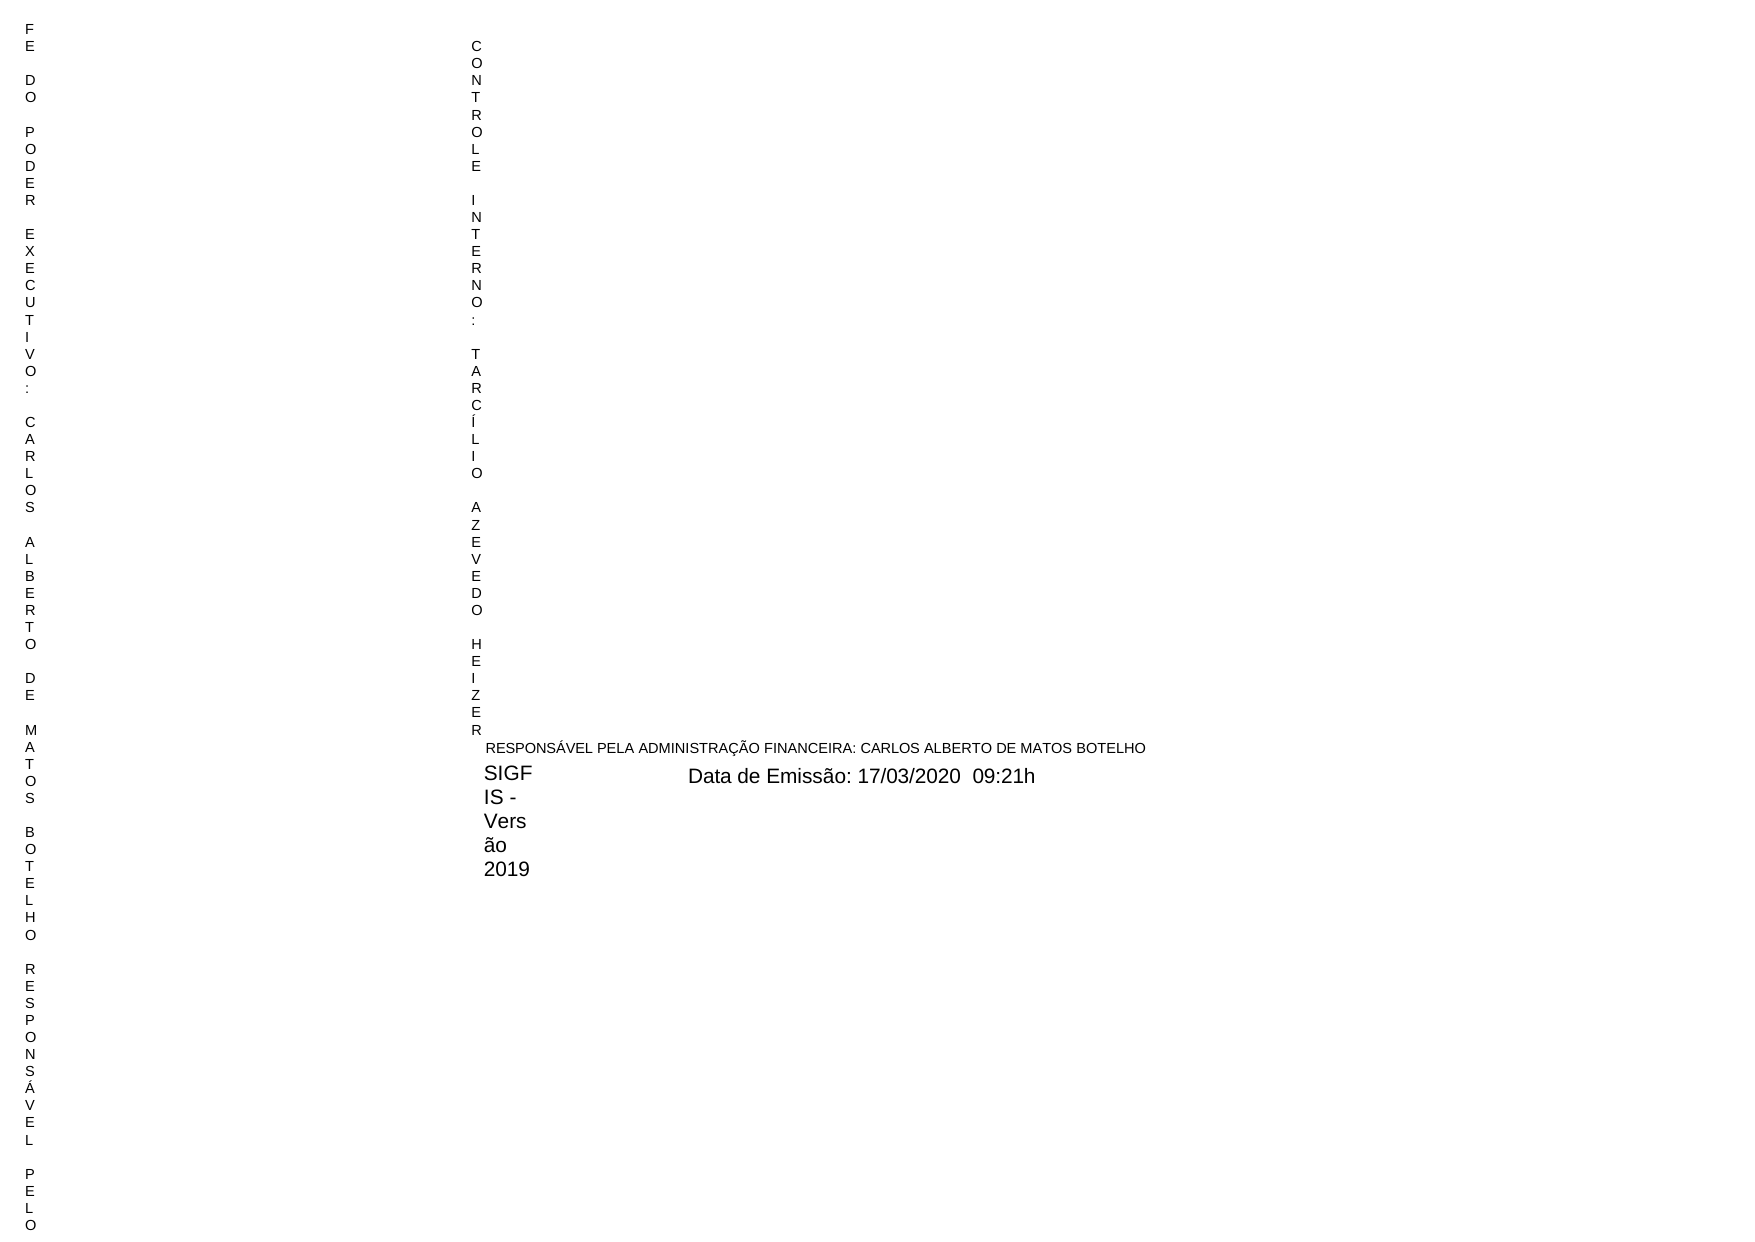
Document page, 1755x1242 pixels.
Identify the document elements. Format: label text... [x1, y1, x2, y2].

text RESPONSÁVEL PELA ADMINISTRAÇÃO FINANCEIRA: CARLOS ALBERTO DE MATOS BOTELHO [485, 740, 1262, 757]
subtitle SIGFIS - Versão 2019 [484, 761, 533, 880]
text Data de Emissão: 17/03/2020 09:21h [688, 764, 1262, 788]
